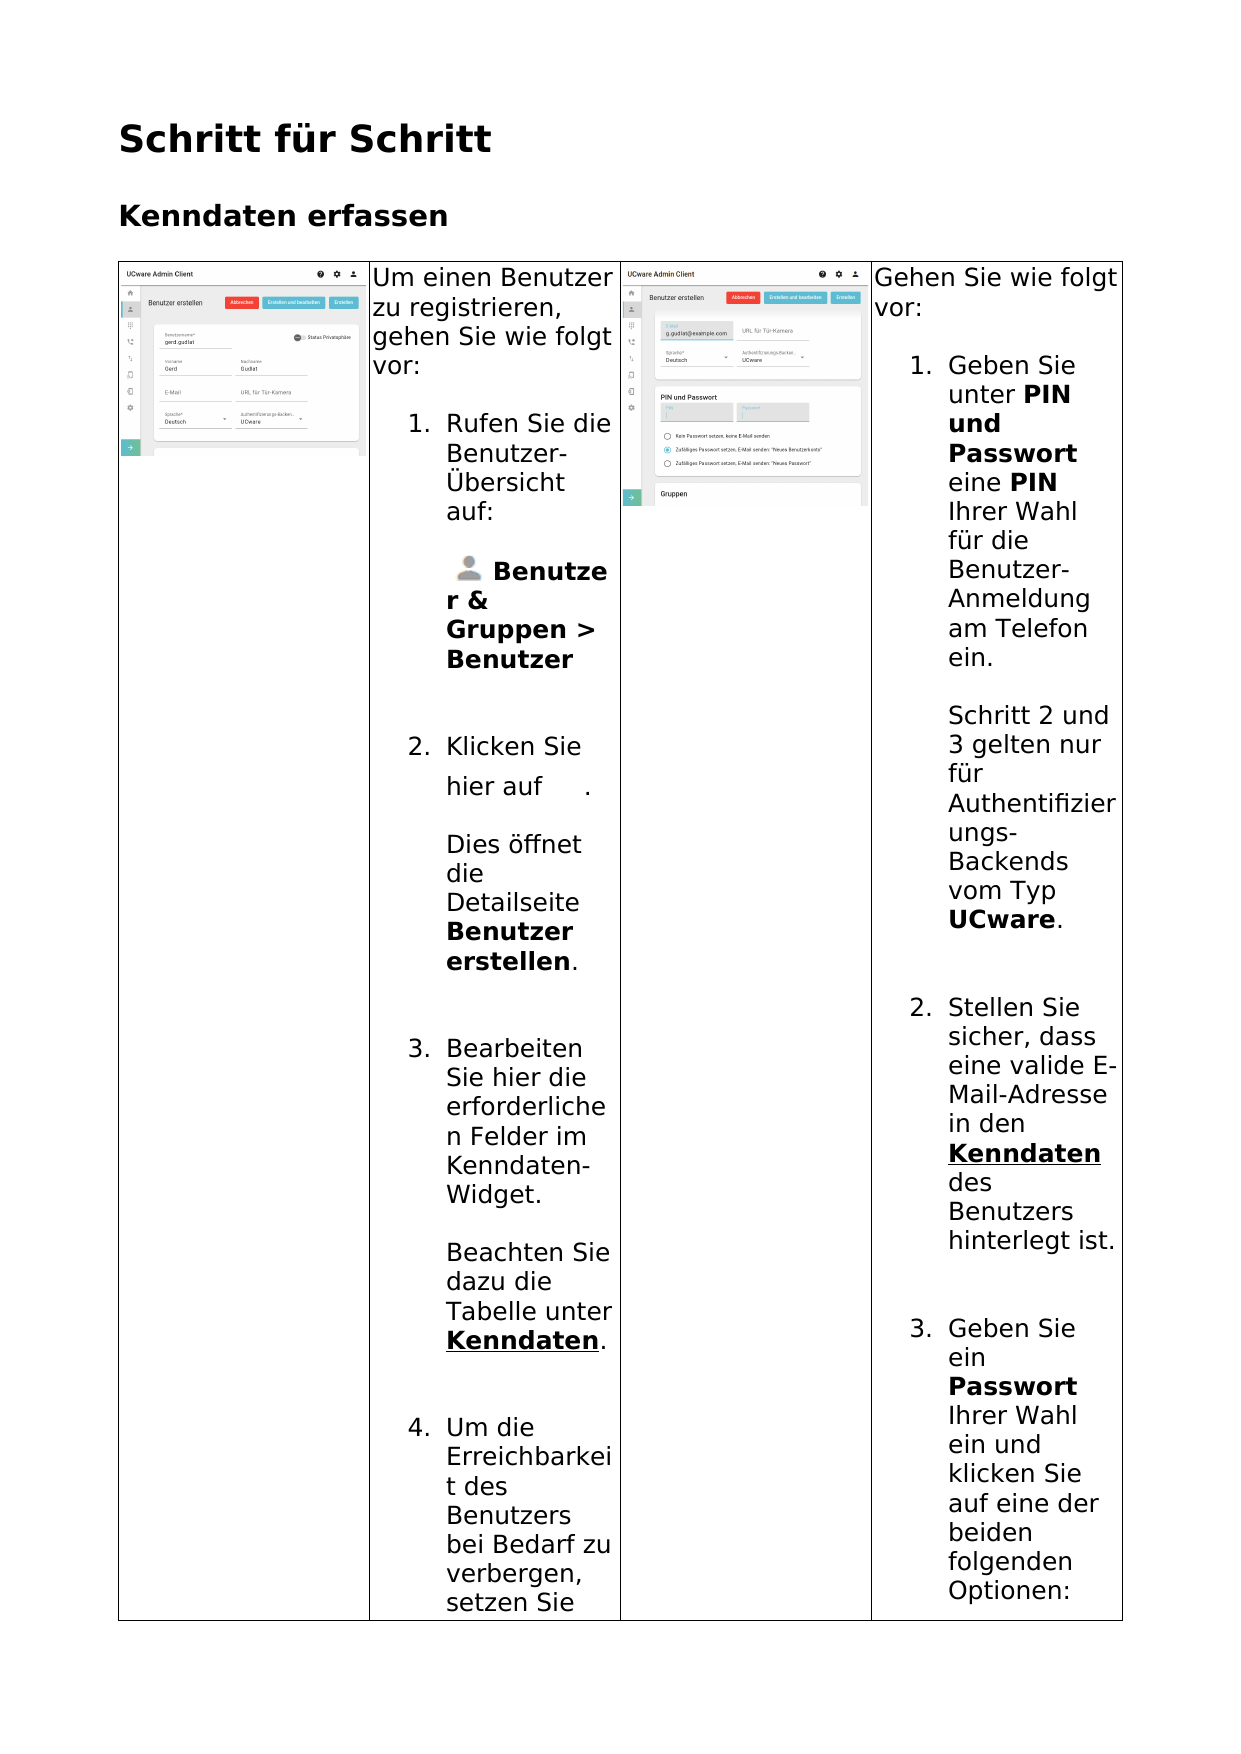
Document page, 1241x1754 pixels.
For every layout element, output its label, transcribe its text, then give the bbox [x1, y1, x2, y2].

picture [121, 263, 367, 456]
table_header Gehen Sie wie folgt vor: Geben Sie unter PIN und Passwort eine PIN Ihrer Wahl für die Benutzer-Anmeldung am Telefon ein. Schritt 2 und 3 gelten nur für Authentifizierungs-Backends vom Typ UCware. Stellen Sie sicher, dass eine valide E-Mail-Adresse in den Kenndaten des Benutzers hinterlegt ist. Geben Sie ein Passwort Ihrer Wahl ein und klicken Sie auf eine der beiden folgenden Optionen: Passwort setzen, keine E-Mail senden Passwort setzen, E-Mail senden: „Neues Benutzerkonto“ Alternativ lassen Sie das Feld leer und wählen Sie die folgende Option: Zufälliges Passwort setzen, E-Mail senden: „Neues Benutzerkonto“ Übernehmen Sie die Einstellungen mit . [872, 262, 1122, 1620]
table_header [119, 262, 369, 1620]
subtitle Schritt für Schritt [118, 118, 1122, 162]
picture [445, 555, 493, 581]
table_header Um einen Benutzer zu registrieren, gehen Sie wie folgt vor: Rufen Sie die Benutzer-Übersicht auf: Benutzer & Gruppen > Benutzer Klicken Sie hier auf . Dies öffnet die Detailseite Benutzer erstellen. Bearbeiten Sie hier die erforderlichen Felder im Kenndaten-Widget. Beachten Sie dazu die Tabelle unter Kenndaten. Um die Erreichbarkeit des Benutzers bei Bedarf zu verbergen, setzen Sie [370, 262, 620, 1620]
picture [622, 263, 869, 506]
subtitle Kenndaten erfassen [118, 199, 1122, 233]
table_header [621, 262, 871, 1620]
